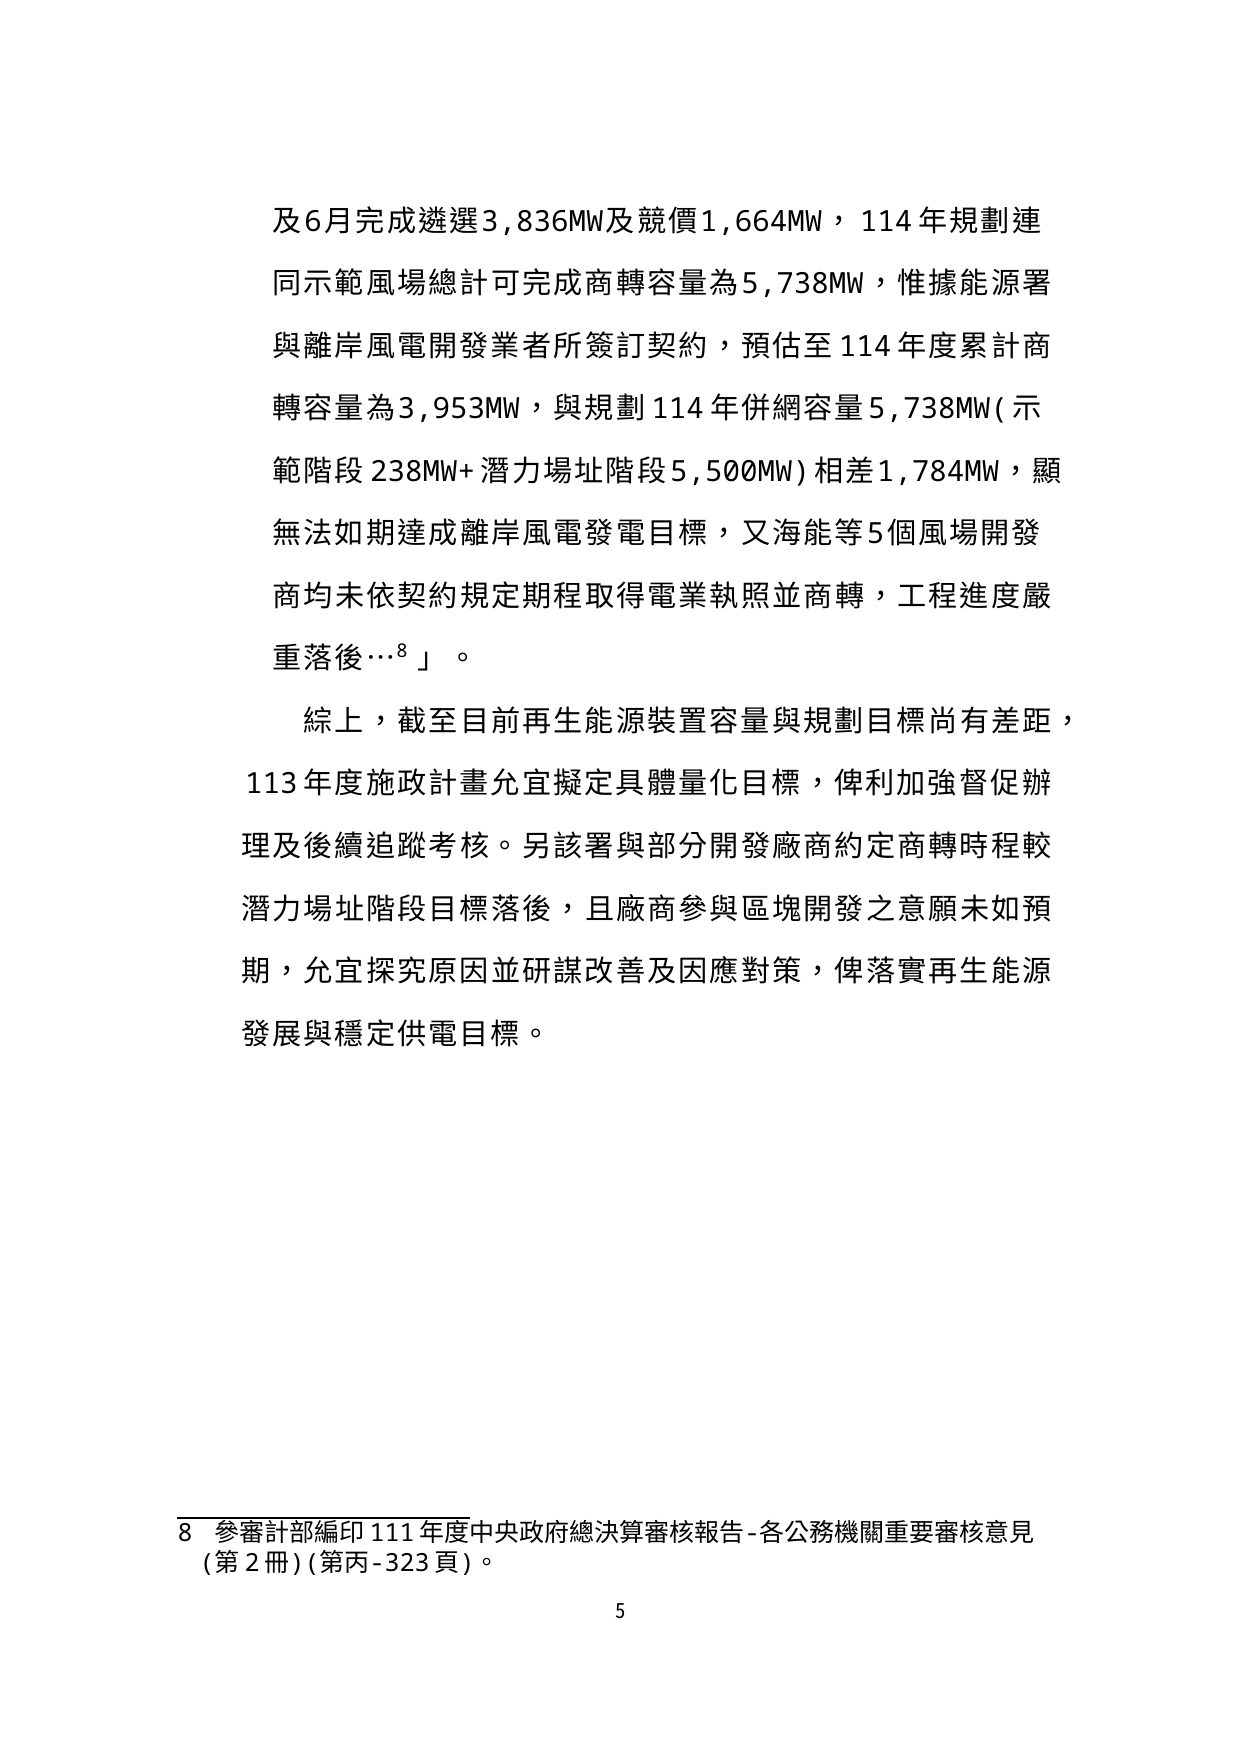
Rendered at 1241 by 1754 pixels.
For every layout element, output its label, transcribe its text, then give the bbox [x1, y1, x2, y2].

text 參審計部編印111年度中央政府總決算審核報告-各公務機關重要審核意見(第2冊)(第丙-323頁)。 [177, 1518, 1063, 1577]
text 綜上，截至目前再生能源裝置容量與規劃目標尚有差距，113年度施政計畫允宜擬定具體量化目標，俾利加強督促辦理及後續追蹤考核。另該署與部分開發廠商約定商轉時程較潛力場址階段目標落後，且廠商參與區塊開發之意願未如預期，允宜探究原因並研謀改善及因應對策，俾落實再生能源發展與穩定供電目標。 [236, 677, 1063, 1052]
text 及6月完成遴選3,836MW及競價1,664MW，114年規劃連同示範風場總計可完成商轉容量為5,738MW，惟據能源署與離岸風電開發業者所簽訂契約，預估至114年度累計商轉容量為3,953MW，與規劃114年併網容量5,738MW(示範階段238MW+潛力場址階段5,500MW)相差1,784MW，顯無法如期達成離岸風電發電目標，又海能等5個風場開發商均未依契約規定期程取得電業執照並商轉，工程進度嚴重落後…」。 [266, 177, 1063, 677]
